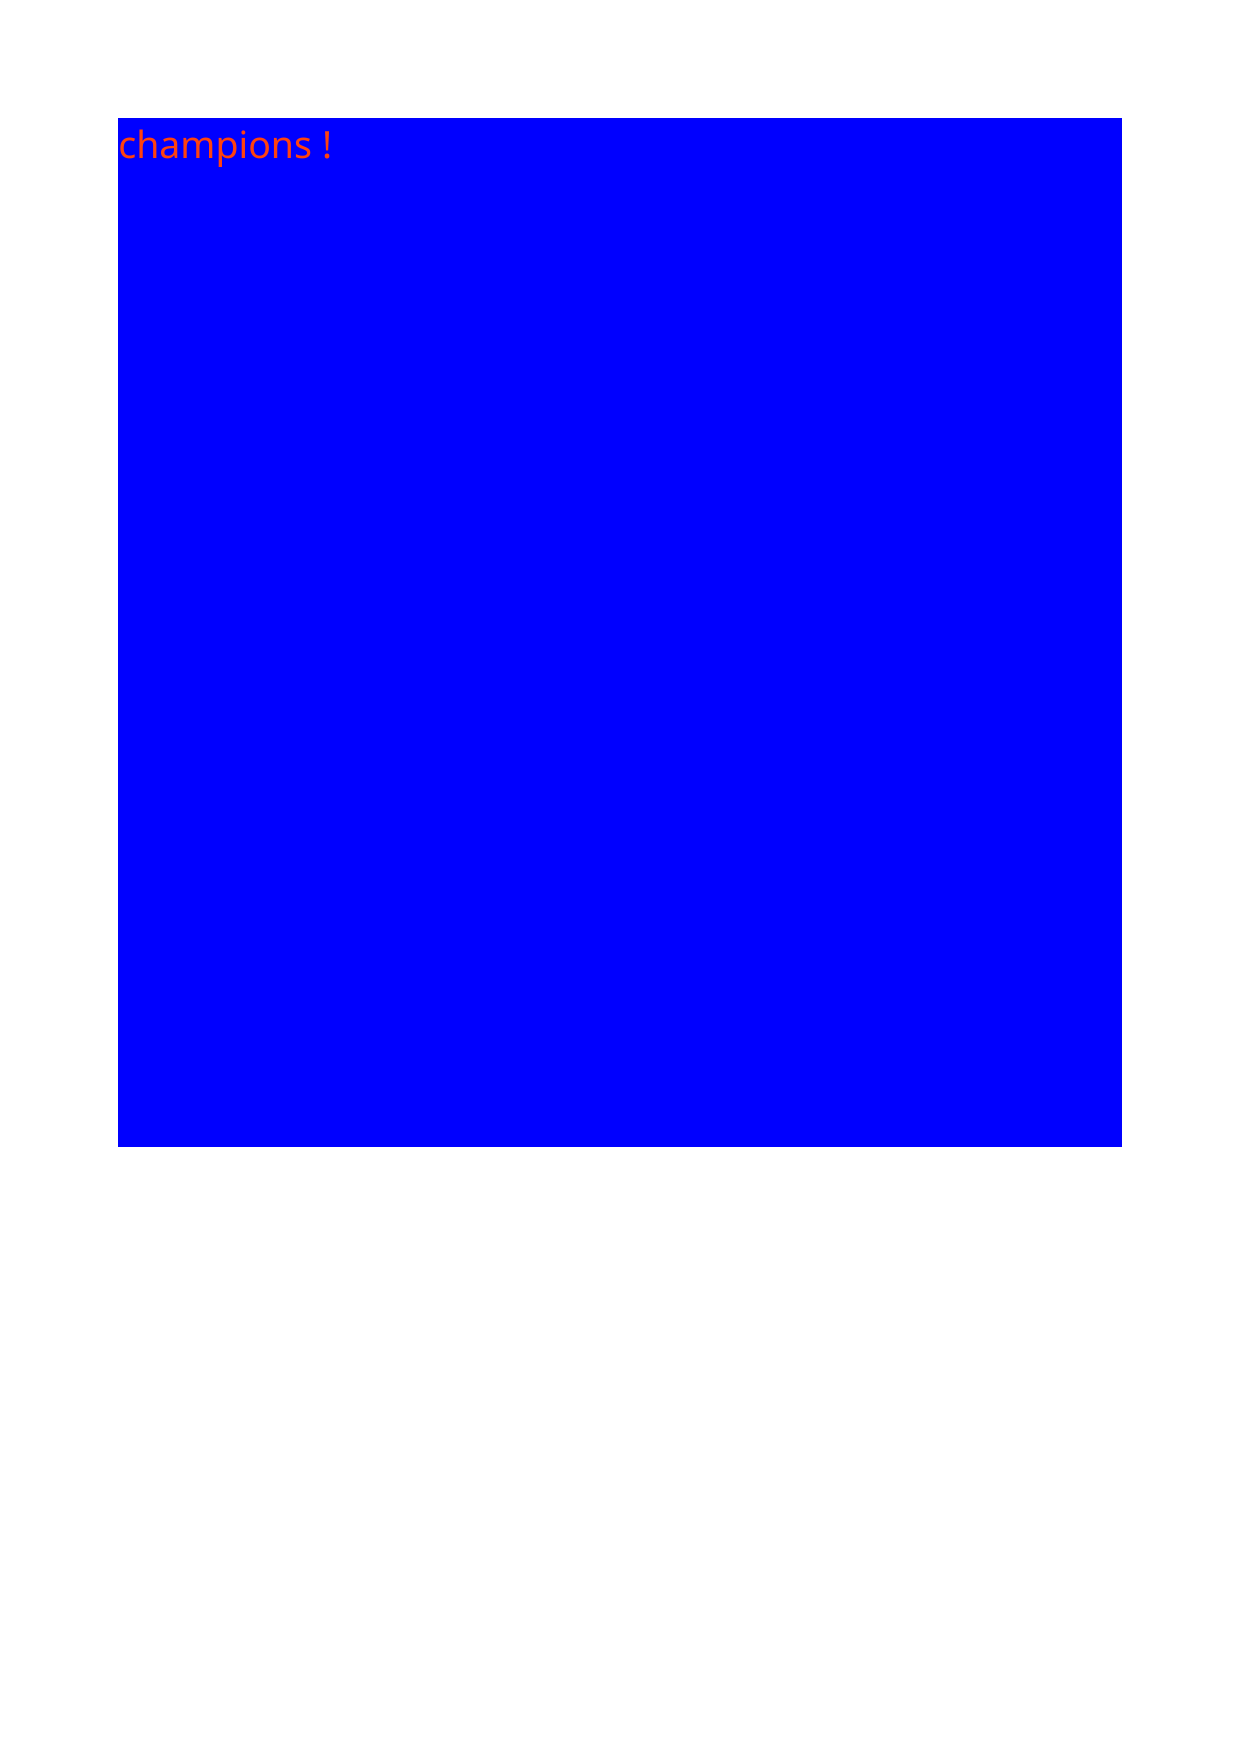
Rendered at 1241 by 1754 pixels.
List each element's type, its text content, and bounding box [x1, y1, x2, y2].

text champions ! [118, 118, 1122, 169]
